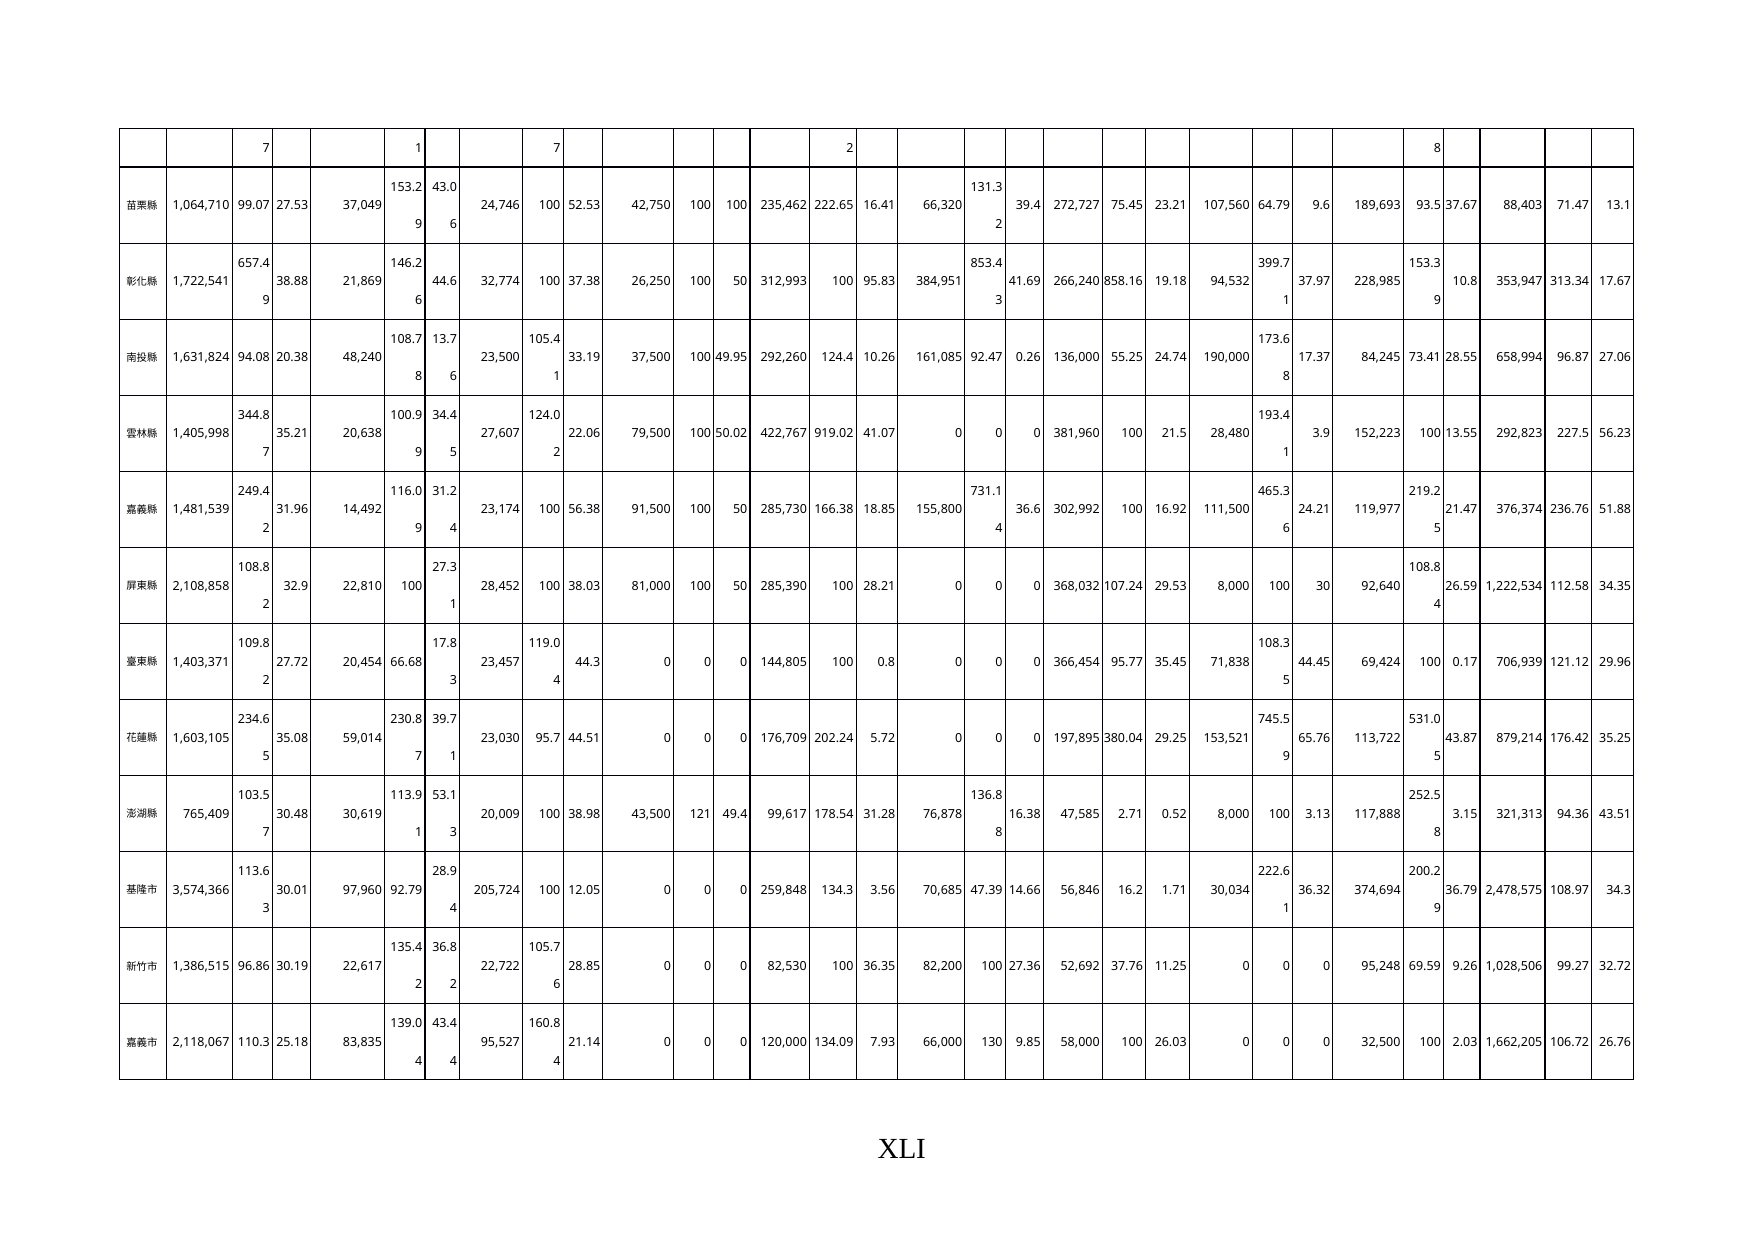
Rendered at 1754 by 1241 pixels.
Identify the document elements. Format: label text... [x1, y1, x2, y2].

table_cell 92.79 [385, 852, 424, 927]
table_cell 235,462 [751, 168, 809, 242]
table_cell 321,313 [1481, 776, 1544, 851]
table_cell [1146, 129, 1189, 166]
table_cell 107,560 [1190, 168, 1252, 242]
table_cell 1,403,371 [167, 624, 232, 699]
table_cell 23,457 [460, 624, 522, 699]
table_cell 92,640 [1333, 548, 1403, 623]
table_cell 94,532 [1190, 244, 1252, 318]
table_cell 0 [714, 928, 749, 1003]
table_cell [311, 129, 384, 166]
table_cell 20,454 [311, 624, 384, 699]
table_cell 108.97 [1546, 852, 1591, 927]
table_cell 100 [523, 168, 563, 242]
table_cell 292,260 [751, 320, 809, 394]
table_cell [965, 129, 1005, 166]
table_cell 100 [674, 168, 713, 242]
table_cell 344.87 [233, 396, 272, 471]
table_cell 285,390 [751, 548, 809, 623]
table_cell 23,030 [460, 700, 522, 775]
table_cell 152,223 [1333, 396, 1403, 471]
table_cell 0 [1006, 548, 1043, 623]
table_cell 28.55 [1444, 320, 1479, 394]
table_cell 71.47 [1546, 168, 1591, 242]
table_cell 36.79 [1444, 852, 1479, 927]
table_cell 228,985 [1333, 244, 1403, 318]
table_cell 173.68 [1253, 320, 1292, 394]
table_cell 基隆市 [120, 852, 166, 927]
table_cell 155,800 [898, 472, 964, 547]
table_cell 100 [810, 244, 856, 318]
table_cell 11.25 [1146, 928, 1189, 1003]
table_cell 0 [1253, 928, 1292, 1003]
table_cell 95,527 [460, 1004, 522, 1079]
table_cell 222.65 [810, 168, 856, 242]
table_cell 110.3 [233, 1004, 272, 1079]
table_cell 81,000 [603, 548, 673, 623]
table_cell 853.43 [965, 244, 1005, 318]
table_cell [1103, 129, 1145, 166]
table_cell 24.21 [1293, 472, 1332, 547]
table_cell 36.35 [857, 928, 897, 1003]
table_cell 56.38 [564, 472, 602, 547]
table_cell 30,619 [311, 776, 384, 851]
table_cell 100 [674, 320, 713, 394]
table_cell [120, 129, 166, 166]
table_cell 24,746 [460, 168, 522, 242]
table_cell 230.87 [385, 700, 424, 775]
table_cell 100 [523, 472, 563, 547]
table_cell 100 [1103, 396, 1145, 471]
table_cell 1,722,541 [167, 244, 232, 318]
table_cell 14.66 [1006, 852, 1043, 927]
table_cell 59,014 [311, 700, 384, 775]
table_cell [1253, 129, 1292, 166]
table_cell 176,709 [751, 700, 809, 775]
table_cell 0 [714, 700, 749, 775]
table_cell 285,730 [751, 472, 809, 547]
table_cell 36.32 [1293, 852, 1332, 927]
table_cell 139.04 [385, 1004, 424, 1079]
table_cell 94.08 [233, 320, 272, 394]
table_cell 302,992 [1044, 472, 1102, 547]
table_cell 178.54 [810, 776, 856, 851]
table_cell 32,500 [1333, 1004, 1403, 1079]
table_cell 34.3 [1592, 852, 1633, 927]
table_cell 7 [233, 129, 272, 166]
table_cell 381,960 [1044, 396, 1102, 471]
table_cell 658,994 [1481, 320, 1544, 394]
table_cell 106.72 [1546, 1004, 1591, 1079]
table_cell 33.19 [564, 320, 602, 394]
table_cell 0 [603, 852, 673, 927]
table_cell 23.21 [1146, 168, 1189, 242]
table_cell 37,049 [311, 168, 384, 242]
table_cell 73.41 [1404, 320, 1443, 394]
table_cell 14,492 [311, 472, 384, 547]
table_cell 100 [1253, 776, 1292, 851]
table_cell 39.4 [1006, 168, 1043, 242]
table_cell 384,951 [898, 244, 964, 318]
table_cell 1,631,824 [167, 320, 232, 394]
table_cell 7.93 [857, 1004, 897, 1079]
table_cell 124.02 [523, 396, 563, 471]
table_cell 69,424 [1333, 624, 1403, 699]
table_cell 0 [965, 548, 1005, 623]
table_cell 50 [714, 472, 749, 547]
table_cell 858.16 [1103, 244, 1145, 318]
table_cell 108.82 [233, 548, 272, 623]
table_cell 47.39 [965, 852, 1005, 927]
table_cell [273, 129, 310, 166]
table_cell 9.26 [1444, 928, 1479, 1003]
table_cell 116.09 [385, 472, 424, 547]
table_cell 16.2 [1103, 852, 1145, 927]
table_cell 50.02 [714, 396, 749, 471]
table_cell 8 [1404, 129, 1443, 166]
table_cell 26.59 [1444, 548, 1479, 623]
table_cell 56,846 [1044, 852, 1102, 927]
table_cell 30.01 [273, 852, 310, 927]
table_cell 108.84 [1404, 548, 1443, 623]
table_cell 26.03 [1146, 1004, 1189, 1079]
table_cell 234.65 [233, 700, 272, 775]
table_cell 0 [965, 700, 1005, 775]
table_cell 32,774 [460, 244, 522, 318]
table_cell 94.36 [1546, 776, 1591, 851]
table_cell 27.53 [273, 168, 310, 242]
table_cell 16.92 [1146, 472, 1189, 547]
table_cell 0 [1006, 396, 1043, 471]
table_cell 197,895 [1044, 700, 1102, 775]
table_cell 0 [674, 1004, 713, 1079]
table_cell 236.76 [1546, 472, 1591, 547]
table_cell 30.19 [273, 928, 310, 1003]
table_cell 160.84 [523, 1004, 563, 1079]
table_cell 30 [1293, 548, 1332, 623]
table_cell 399.71 [1253, 244, 1292, 318]
table_cell 22,617 [311, 928, 384, 1003]
table_cell 1.71 [1146, 852, 1189, 927]
table_cell 9.6 [1293, 168, 1332, 242]
table_cell 109.82 [233, 624, 272, 699]
table_cell 131.32 [965, 168, 1005, 242]
table_cell 22,810 [311, 548, 384, 623]
table_cell 84,245 [1333, 320, 1403, 394]
table_cell 205,724 [460, 852, 522, 927]
table_cell 49.95 [714, 320, 749, 394]
table_cell 259,848 [751, 852, 809, 927]
table_cell [1592, 129, 1633, 166]
table_cell 765,409 [167, 776, 232, 851]
table_cell 193.41 [1253, 396, 1292, 471]
table_cell 731.14 [965, 472, 1005, 547]
table_cell [460, 129, 522, 166]
table_cell 0 [674, 928, 713, 1003]
table_cell 92.47 [965, 320, 1005, 394]
table_cell 25.18 [273, 1004, 310, 1079]
table_cell 21.47 [1444, 472, 1479, 547]
table_cell 28.85 [564, 928, 602, 1003]
table_cell 66,320 [898, 168, 964, 242]
table_cell 36.6 [1006, 472, 1043, 547]
table_cell 16.38 [1006, 776, 1043, 851]
table_cell 119.04 [523, 624, 563, 699]
table_cell 43.06 [426, 168, 459, 242]
table_cell 0 [898, 548, 964, 623]
table_cell 120,000 [751, 1004, 809, 1079]
table_cell [1190, 129, 1252, 166]
table_cell 66,000 [898, 1004, 964, 1079]
table_cell 0 [1006, 624, 1043, 699]
table_cell 43.51 [1592, 776, 1633, 851]
table_cell 79,500 [603, 396, 673, 471]
table_cell 1 [385, 129, 424, 166]
table_cell 28,452 [460, 548, 522, 623]
table_cell [603, 129, 673, 166]
table_cell [1333, 129, 1403, 166]
table_cell 93.5 [1404, 168, 1443, 242]
table_cell 353,947 [1481, 244, 1544, 318]
table_cell 12.05 [564, 852, 602, 927]
table_cell 新竹市 [120, 928, 166, 1003]
table_cell 136.88 [965, 776, 1005, 851]
table_cell 臺東縣 [120, 624, 166, 699]
table_cell [751, 129, 809, 166]
table_cell 368,032 [1044, 548, 1102, 623]
table_cell 189,693 [1333, 168, 1403, 242]
table_cell 95.77 [1103, 624, 1145, 699]
table_cell 42,750 [603, 168, 673, 242]
table_cell 雲林縣 [120, 396, 166, 471]
table_cell 100 [523, 776, 563, 851]
table_cell 澎湖縣 [120, 776, 166, 851]
table_cell 43.87 [1444, 700, 1479, 775]
table_cell 44.6 [426, 244, 459, 318]
table_cell 23,500 [460, 320, 522, 394]
table_cell 113.91 [385, 776, 424, 851]
table_cell [1546, 129, 1591, 166]
table_cell 144,805 [751, 624, 809, 699]
table_cell 31.96 [273, 472, 310, 547]
table_cell 18.85 [857, 472, 897, 547]
table_cell 190,000 [1190, 320, 1252, 394]
table_cell 153.39 [1404, 244, 1443, 318]
table_cell 29.25 [1146, 700, 1189, 775]
table_cell 0 [1293, 928, 1332, 1003]
table_cell 36.82 [426, 928, 459, 1003]
table_cell 0 [898, 700, 964, 775]
table_cell 0 [603, 928, 673, 1003]
table_cell 44.51 [564, 700, 602, 775]
table_cell 13.76 [426, 320, 459, 394]
table_cell 99,617 [751, 776, 809, 851]
table_cell 374,694 [1333, 852, 1403, 927]
table_cell 65.76 [1293, 700, 1332, 775]
table_cell 100 [1404, 624, 1443, 699]
table_cell 376,374 [1481, 472, 1544, 547]
table_cell [167, 129, 232, 166]
table_cell 34.45 [426, 396, 459, 471]
table_cell 0 [1190, 928, 1252, 1003]
table_cell 1,028,506 [1481, 928, 1544, 1003]
table_cell 657.49 [233, 244, 272, 318]
table_cell 3,574,366 [167, 852, 232, 927]
table_cell 9.85 [1006, 1004, 1043, 1079]
table_cell 100 [810, 548, 856, 623]
table_cell 26,250 [603, 244, 673, 318]
table_cell 55.25 [1103, 320, 1145, 394]
table_cell 10.26 [857, 320, 897, 394]
table_cell 2.71 [1103, 776, 1145, 851]
table_cell 71,838 [1190, 624, 1252, 699]
table_cell [1293, 129, 1332, 166]
table_cell 108.35 [1253, 624, 1292, 699]
table_cell 64.79 [1253, 168, 1292, 242]
table_cell 105.41 [523, 320, 563, 394]
table_cell 8,000 [1190, 548, 1252, 623]
table_cell [714, 129, 749, 166]
table_cell 44.45 [1293, 624, 1332, 699]
table_cell 27.06 [1592, 320, 1633, 394]
table_cell 103.57 [233, 776, 272, 851]
table_cell 1,064,710 [167, 168, 232, 242]
table_cell 292,823 [1481, 396, 1544, 471]
table_cell 0.52 [1146, 776, 1189, 851]
table_cell 96.87 [1546, 320, 1591, 394]
table_cell 96.86 [233, 928, 272, 1003]
table_cell 41.69 [1006, 244, 1043, 318]
table_cell 24.74 [1146, 320, 1189, 394]
table_cell 52,692 [1044, 928, 1102, 1003]
table_cell 100 [714, 168, 749, 242]
table_cell 879,214 [1481, 700, 1544, 775]
table_cell 31.24 [426, 472, 459, 547]
table_cell 88,403 [1481, 168, 1544, 242]
table_cell 76,878 [898, 776, 964, 851]
table_cell 2,108,858 [167, 548, 232, 623]
table_cell 花蓮縣 [120, 700, 166, 775]
table_cell 1,405,998 [167, 396, 232, 471]
table_cell 130 [965, 1004, 1005, 1079]
table_cell 19.18 [1146, 244, 1189, 318]
table_cell 37.76 [1103, 928, 1145, 1003]
table_cell 119,977 [1333, 472, 1403, 547]
table_cell 108.78 [385, 320, 424, 394]
table_cell 3.15 [1444, 776, 1479, 851]
table_cell 99.27 [1546, 928, 1591, 1003]
table_cell 39.71 [426, 700, 459, 775]
table_cell [857, 129, 897, 166]
table_cell 0 [714, 852, 749, 927]
table_cell 嘉義市 [120, 1004, 166, 1079]
table_cell 0 [898, 624, 964, 699]
table_cell 202.24 [810, 700, 856, 775]
table_cell 100.99 [385, 396, 424, 471]
table_cell 0 [603, 700, 673, 775]
table_cell 屏東縣 [120, 548, 166, 623]
table_cell 100 [674, 244, 713, 318]
table_cell 27,607 [460, 396, 522, 471]
table_cell 37.67 [1444, 168, 1479, 242]
table_cell 134.3 [810, 852, 856, 927]
table_cell 100 [674, 396, 713, 471]
table_cell 380.04 [1103, 700, 1145, 775]
table_cell 745.59 [1253, 700, 1292, 775]
table_cell 161,085 [898, 320, 964, 394]
table_cell 1,386,515 [167, 928, 232, 1003]
table_cell [1444, 129, 1479, 166]
table_cell 苗栗縣 [120, 168, 166, 242]
table_cell 75.45 [1103, 168, 1145, 242]
table_cell 706,939 [1481, 624, 1544, 699]
table_cell 100 [674, 472, 713, 547]
table_cell 47,585 [1044, 776, 1102, 851]
table_cell 200.29 [1404, 852, 1443, 927]
table_cell 0 [965, 624, 1005, 699]
table_cell [564, 129, 602, 166]
table_cell 2,118,067 [167, 1004, 232, 1079]
table_cell [426, 129, 459, 166]
table_cell 28.94 [426, 852, 459, 927]
table_cell 28.21 [857, 548, 897, 623]
table_cell 27.31 [426, 548, 459, 623]
table_cell 0 [603, 624, 673, 699]
table_cell 29.96 [1592, 624, 1633, 699]
table_cell [1044, 129, 1102, 166]
table_cell 136,000 [1044, 320, 1102, 394]
table_cell 111,500 [1190, 472, 1252, 547]
table_cell 35.08 [273, 700, 310, 775]
table_cell 2 [810, 129, 856, 166]
table_cell 100 [1404, 396, 1443, 471]
table_cell 0 [1253, 1004, 1292, 1079]
table_cell 26.76 [1592, 1004, 1633, 1079]
table_cell 135.42 [385, 928, 424, 1003]
table_cell 100 [523, 548, 563, 623]
table_cell 0 [674, 624, 713, 699]
table_cell 32.72 [1592, 928, 1633, 1003]
table_cell 27.72 [273, 624, 310, 699]
table_cell 南投縣 [120, 320, 166, 394]
table_cell 366,454 [1044, 624, 1102, 699]
table_cell 37.38 [564, 244, 602, 318]
table_cell 252.58 [1404, 776, 1443, 851]
table_cell 3.13 [1293, 776, 1332, 851]
table_cell 17.37 [1293, 320, 1332, 394]
table_cell 121.12 [1546, 624, 1591, 699]
table_cell 38.88 [273, 244, 310, 318]
table_cell 69.59 [1404, 928, 1443, 1003]
table_cell [1006, 129, 1043, 166]
table_cell 37.97 [1293, 244, 1332, 318]
table_cell 100 [810, 624, 856, 699]
table_cell 10.8 [1444, 244, 1479, 318]
table_cell 531.05 [1404, 700, 1443, 775]
table_cell 5.72 [857, 700, 897, 775]
table_cell 2,478,575 [1481, 852, 1544, 927]
table_cell 20,638 [311, 396, 384, 471]
table_cell 17.83 [426, 624, 459, 699]
table_cell 0 [674, 700, 713, 775]
table_cell 13.1 [1592, 168, 1633, 242]
table_cell 17.67 [1592, 244, 1633, 318]
table_cell 249.42 [233, 472, 272, 547]
table_cell 34.35 [1592, 548, 1633, 623]
table_cell 3.9 [1293, 396, 1332, 471]
table_cell 31.28 [857, 776, 897, 851]
table_cell 113.63 [233, 852, 272, 927]
table_cell 100 [523, 244, 563, 318]
table_cell 465.36 [1253, 472, 1292, 547]
table_cell 21.5 [1146, 396, 1189, 471]
table_cell 21,869 [311, 244, 384, 318]
table_cell 95,248 [1333, 928, 1403, 1003]
table_cell 166.38 [810, 472, 856, 547]
table_cell 66.68 [385, 624, 424, 699]
table_cell 1,603,105 [167, 700, 232, 775]
table_cell 30.48 [273, 776, 310, 851]
table_cell 0 [674, 852, 713, 927]
table_cell 70,685 [898, 852, 964, 927]
table_cell 2.03 [1444, 1004, 1479, 1079]
table_cell 20.38 [273, 320, 310, 394]
table_cell [674, 129, 713, 166]
table_cell 422,767 [751, 396, 809, 471]
table_cell 312,993 [751, 244, 809, 318]
table_cell 1,222,534 [1481, 548, 1544, 623]
table_cell 43,500 [603, 776, 673, 851]
table_cell 82,530 [751, 928, 809, 1003]
table_cell 48,240 [311, 320, 384, 394]
table_cell 44.3 [564, 624, 602, 699]
table_cell 16.41 [857, 168, 897, 242]
table_cell 272,727 [1044, 168, 1102, 242]
table_cell 0 [898, 396, 964, 471]
table_cell 0 [1293, 1004, 1332, 1079]
table_cell 117,888 [1333, 776, 1403, 851]
table_cell 嘉義縣 [120, 472, 166, 547]
table_cell 35.21 [273, 396, 310, 471]
table_cell 107.24 [1103, 548, 1145, 623]
table_cell 222.61 [1253, 852, 1292, 927]
table_cell 49.4 [714, 776, 749, 851]
table_cell 100 [1103, 1004, 1145, 1079]
table_cell 1,481,539 [167, 472, 232, 547]
table_cell 0 [1190, 1004, 1252, 1079]
table_cell 0 [1006, 700, 1043, 775]
table_cell 146.26 [385, 244, 424, 318]
table_cell 41.07 [857, 396, 897, 471]
table_cell 153.29 [385, 168, 424, 242]
table_cell 100 [1404, 1004, 1443, 1079]
table_cell 58,000 [1044, 1004, 1102, 1079]
table_cell 176.42 [1546, 700, 1591, 775]
table_cell 100 [1253, 548, 1292, 623]
table_cell 100 [385, 548, 424, 623]
table_cell 100 [523, 852, 563, 927]
table_cell 91,500 [603, 472, 673, 547]
table_cell 22.06 [564, 396, 602, 471]
table_cell 82,200 [898, 928, 964, 1003]
table_cell 124.4 [810, 320, 856, 394]
table_cell 22,722 [460, 928, 522, 1003]
table_cell 37,500 [603, 320, 673, 394]
table_cell 219.25 [1404, 472, 1443, 547]
table_cell 8,000 [1190, 776, 1252, 851]
table_cell 95.83 [857, 244, 897, 318]
table_cell 99.07 [233, 168, 272, 242]
table_cell 52.53 [564, 168, 602, 242]
table_cell 121 [674, 776, 713, 851]
table_cell 266,240 [1044, 244, 1102, 318]
table_cell 0.17 [1444, 624, 1479, 699]
table_cell 100 [674, 548, 713, 623]
table_cell 38.03 [564, 548, 602, 623]
table_cell 56.23 [1592, 396, 1633, 471]
table_cell 0 [714, 624, 749, 699]
table_cell 112.58 [1546, 548, 1591, 623]
table_cell 彰化縣 [120, 244, 166, 318]
table_cell 100 [810, 928, 856, 1003]
table_cell 97,960 [311, 852, 384, 927]
table_cell 23,174 [460, 472, 522, 547]
table_cell 29.53 [1146, 548, 1189, 623]
table_cell 0 [603, 1004, 673, 1079]
table_cell 7 [523, 129, 563, 166]
table_cell 0 [965, 396, 1005, 471]
table_cell 153,521 [1190, 700, 1252, 775]
table_cell 919.02 [810, 396, 856, 471]
table_cell 83,835 [311, 1004, 384, 1079]
table_cell 13.55 [1444, 396, 1479, 471]
table_cell 100 [1103, 472, 1145, 547]
table_cell 313.34 [1546, 244, 1591, 318]
table_cell 105.76 [523, 928, 563, 1003]
table_cell 28,480 [1190, 396, 1252, 471]
table_cell 30,034 [1190, 852, 1252, 927]
table_cell 20,009 [460, 776, 522, 851]
table_cell 43.44 [426, 1004, 459, 1079]
table_cell 35.25 [1592, 700, 1633, 775]
table_cell 3.56 [857, 852, 897, 927]
table_cell [1481, 129, 1544, 166]
table_cell 21.14 [564, 1004, 602, 1079]
table_cell 53.13 [426, 776, 459, 851]
table_cell 95.7 [523, 700, 563, 775]
table_cell 227.5 [1546, 396, 1591, 471]
table_cell 0.26 [1006, 320, 1043, 394]
table_cell 50 [714, 548, 749, 623]
table_cell 51.88 [1592, 472, 1633, 547]
table_cell 27.36 [1006, 928, 1043, 1003]
table_cell [898, 129, 964, 166]
table_cell 113,722 [1333, 700, 1403, 775]
table_cell 0 [714, 1004, 749, 1079]
table_cell 0.8 [857, 624, 897, 699]
table_cell 1,662,205 [1481, 1004, 1544, 1079]
table_cell 32.9 [273, 548, 310, 623]
table_cell 100 [965, 928, 1005, 1003]
table_cell 50 [714, 244, 749, 318]
table_cell 35.45 [1146, 624, 1189, 699]
table_cell 134.09 [810, 1004, 856, 1079]
table_cell 38.98 [564, 776, 602, 851]
